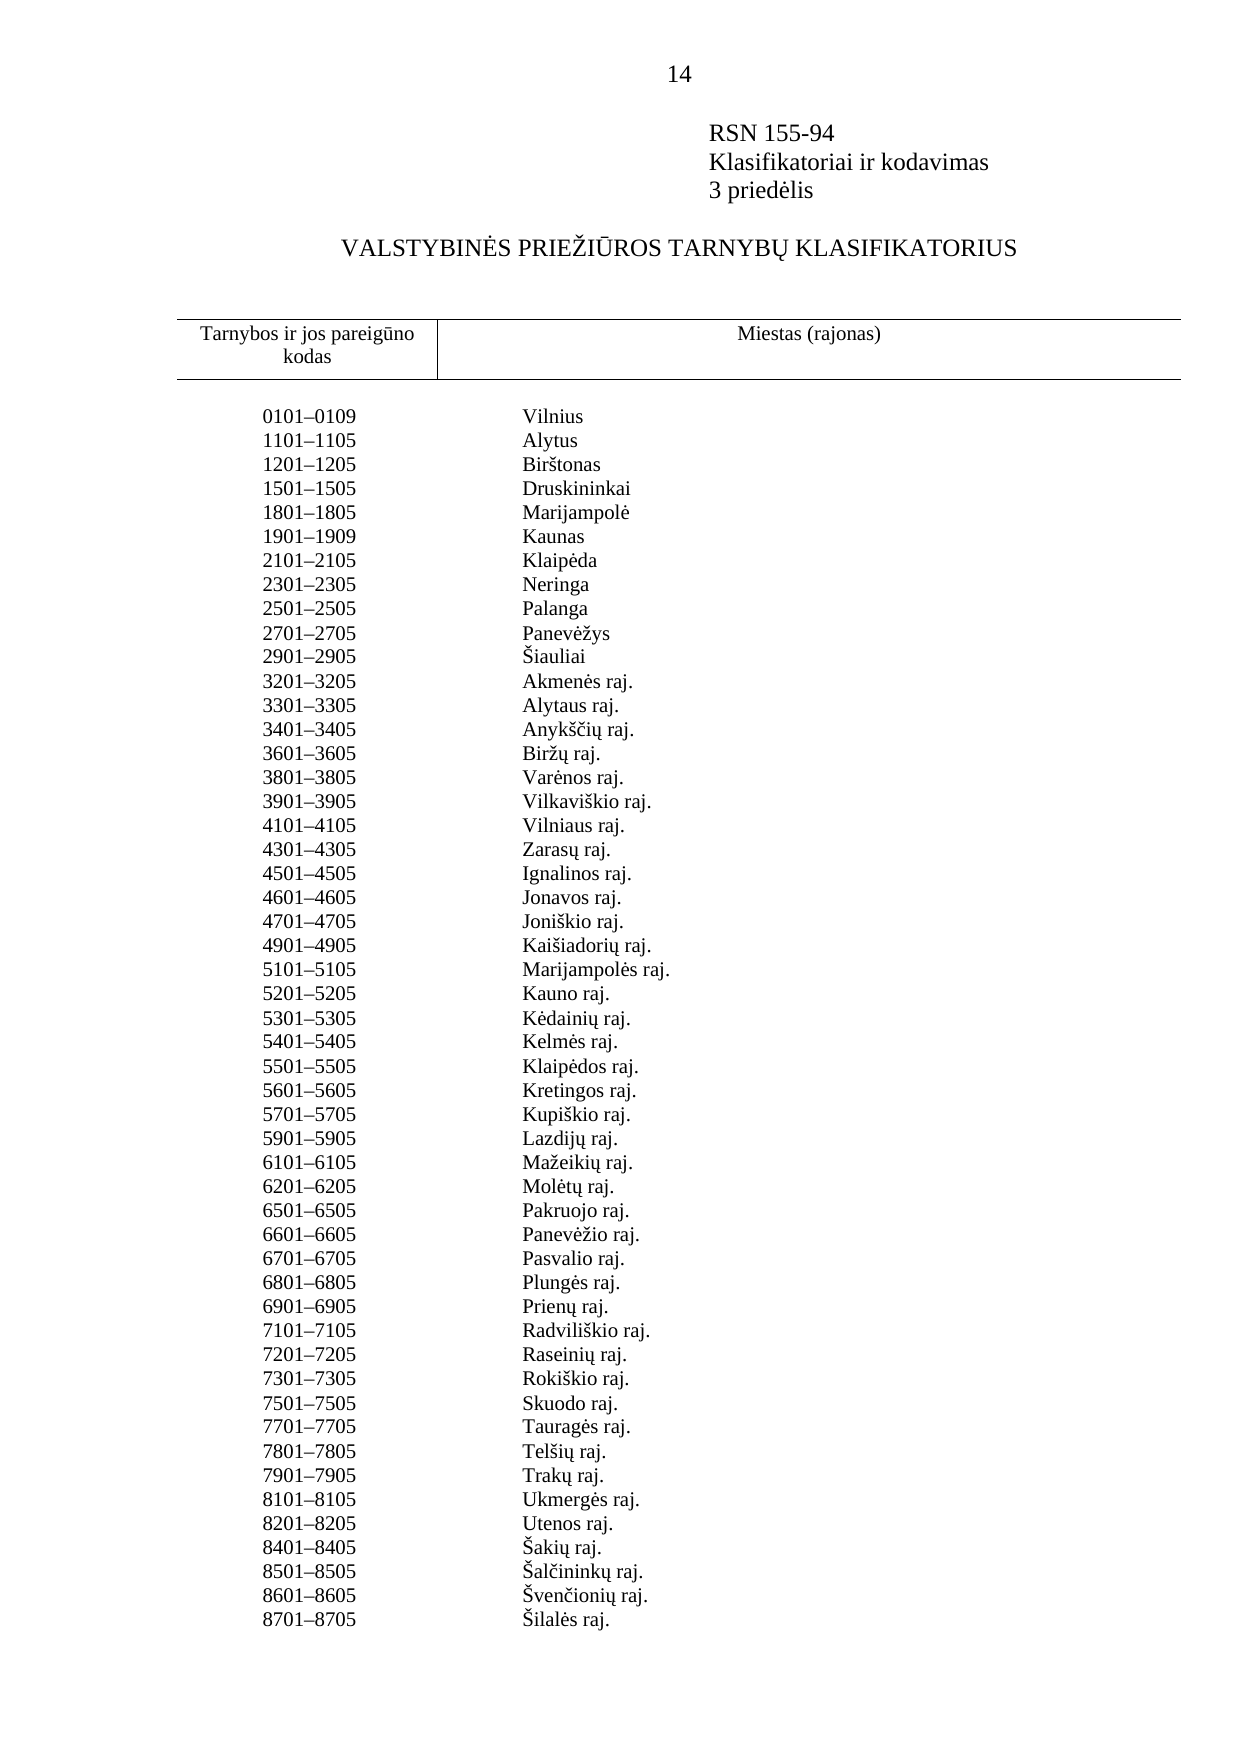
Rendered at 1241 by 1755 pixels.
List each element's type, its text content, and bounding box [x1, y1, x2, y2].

table_cell Kauno raj. [437, 981, 1181, 1005]
table_cell 7501–7505 [177, 1390, 437, 1414]
table_cell Ignalinos raj. [437, 861, 1181, 885]
table_cell 8501–8505 [177, 1559, 437, 1583]
table_cell Panevėžio raj. [437, 1222, 1181, 1246]
table_cell Pasvalio raj. [437, 1246, 1181, 1270]
table_cell 2901–2905 [177, 645, 437, 668]
table_cell Švenčionių raj. [437, 1583, 1181, 1607]
table_cell 1501–1505 [177, 476, 437, 500]
table_cell 8201–8205 [177, 1511, 437, 1535]
table_cell 8401–8405 [177, 1535, 437, 1559]
table_cell 5301–5305 [177, 1005, 437, 1029]
table_cell 4501–4505 [177, 861, 437, 885]
table_cell 3901–3905 [177, 789, 437, 813]
table_cell 5901–5905 [177, 1126, 437, 1150]
table_cell 7901–7905 [177, 1463, 437, 1487]
table_cell 6101–6105 [177, 1150, 437, 1174]
table_cell Skuodo raj. [437, 1390, 1181, 1414]
table_cell Jonavos raj. [437, 885, 1181, 909]
table_cell 7701–7705 [177, 1415, 437, 1438]
table_cell Molėtų raj. [437, 1174, 1181, 1198]
table_cell 3601–3605 [177, 741, 437, 765]
table_cell Alytus [437, 428, 1181, 452]
table_cell Ukmergės raj. [437, 1487, 1181, 1511]
table_cell Varėnos raj. [437, 765, 1181, 789]
table_cell 2701–2705 [177, 620, 437, 644]
table_cell Palanga [437, 596, 1181, 620]
table_cell Druskininkai [437, 476, 1181, 500]
table_cell Šilalės raj. [437, 1607, 1181, 1631]
table_cell 5501–5505 [177, 1054, 437, 1078]
table_cell Anykščių raj. [437, 717, 1181, 741]
table_cell 8101–8105 [177, 1487, 437, 1511]
table_cell 3201–3205 [177, 669, 437, 693]
table_cell Klaipėdos raj. [437, 1054, 1181, 1078]
table_cell 1801–1805 [177, 500, 437, 524]
table_cell 4101–4105 [177, 813, 437, 837]
table_cell Kretingos raj. [437, 1078, 1181, 1102]
table_cell Tauragės raj. [437, 1415, 1181, 1438]
table_cell 5701–5705 [177, 1102, 437, 1126]
table_cell Marijampolės raj. [437, 957, 1181, 981]
table_cell 4901–4905 [177, 933, 437, 957]
table_cell Biržų raj. [437, 741, 1181, 765]
table_cell 1901–1909 [177, 524, 437, 548]
table_cell 2501–2505 [177, 596, 437, 620]
table_cell 8701–8705 [177, 1607, 437, 1631]
table_cell 4701–4705 [177, 909, 437, 933]
text RSN 155-94 [177, 118, 1181, 147]
table_cell 4601–4605 [177, 885, 437, 909]
table_cell Šiauliai [437, 645, 1181, 668]
table_cell Lazdijų raj. [437, 1126, 1181, 1150]
table_cell Telšių raj. [437, 1439, 1181, 1463]
table_cell Kėdainių raj. [437, 1005, 1181, 1029]
table_header Miestas (rajonas) [438, 320, 1181, 379]
table_cell Mažeikių raj. [437, 1150, 1181, 1174]
table_cell Akmenės raj. [437, 669, 1181, 693]
table_cell Šakių raj. [437, 1535, 1181, 1559]
table_cell [177, 380, 437, 404]
table_cell 6901–6905 [177, 1294, 437, 1318]
table_cell 7301–7305 [177, 1366, 437, 1390]
table_cell Vilnius [437, 404, 1181, 428]
table_cell Vilkaviškio raj. [437, 789, 1181, 813]
table_cell Trakų raj. [437, 1463, 1181, 1487]
table_cell Panevėžys [437, 620, 1181, 644]
table_cell Kaišiadorių raj. [437, 933, 1181, 957]
table_cell 5101–5105 [177, 957, 437, 981]
table_cell 5401–5405 [177, 1030, 437, 1053]
text 3 priedėlis [177, 176, 1181, 204]
table_cell Kelmės raj. [437, 1030, 1181, 1053]
table_cell Marijampolė [437, 500, 1181, 524]
table_cell 3301–3305 [177, 693, 437, 717]
text VALSTYBINĖS PRIEŽIŪROS TARNYBŲ KLASIFIKATORIUS [177, 233, 1181, 262]
table_cell Plungės raj. [437, 1270, 1181, 1294]
table_cell 3401–3405 [177, 717, 437, 741]
table_cell 6601–6605 [177, 1222, 437, 1246]
table_cell 8601–8605 [177, 1583, 437, 1607]
table_cell 6501–6505 [177, 1198, 437, 1222]
table_header Tarnybos ir jos pareigūno kodas [177, 320, 437, 379]
table_cell Alytaus raj. [437, 693, 1181, 717]
table_cell Radviliškio raj. [437, 1318, 1181, 1342]
table_cell Birštonas [437, 452, 1181, 476]
table_cell 1201–1205 [177, 452, 437, 476]
table_cell 7201–7205 [177, 1342, 437, 1366]
table_cell 7101–7105 [177, 1318, 437, 1342]
table_cell 1101–1105 [177, 428, 437, 452]
table_cell 6801–6805 [177, 1270, 437, 1294]
table_cell 2101–2105 [177, 548, 437, 572]
table_cell 5601–5605 [177, 1078, 437, 1102]
table_cell 3801–3805 [177, 765, 437, 789]
table_cell Raseinių raj. [437, 1342, 1181, 1366]
table_cell 0101–0109 [177, 404, 437, 428]
table_cell Utenos raj. [437, 1511, 1181, 1535]
table_cell Vilniaus raj. [437, 813, 1181, 837]
table_cell Klaipėda [437, 548, 1181, 572]
table_cell Kupiškio raj. [437, 1102, 1181, 1126]
table_cell 4301–4305 [177, 837, 437, 861]
table_cell Kaunas [437, 524, 1181, 548]
table_cell Šalčininkų raj. [437, 1559, 1181, 1583]
table_cell 2301–2305 [177, 572, 437, 596]
table_cell Rokiškio raj. [437, 1366, 1181, 1390]
text Klasifikatoriai ir kodavimas [177, 147, 1181, 176]
table_cell Zarasų raj. [437, 837, 1181, 861]
table_cell Prienų raj. [437, 1294, 1181, 1318]
table_cell Neringa [437, 572, 1181, 596]
table_cell 6201–6205 [177, 1174, 437, 1198]
table_cell [437, 380, 1181, 404]
table_cell 7801–7805 [177, 1439, 437, 1463]
table_cell 6701–6705 [177, 1246, 437, 1270]
table_cell 5201–5205 [177, 981, 437, 1005]
table_cell Joniškio raj. [437, 909, 1181, 933]
table_cell Pakruojo raj. [437, 1198, 1181, 1222]
